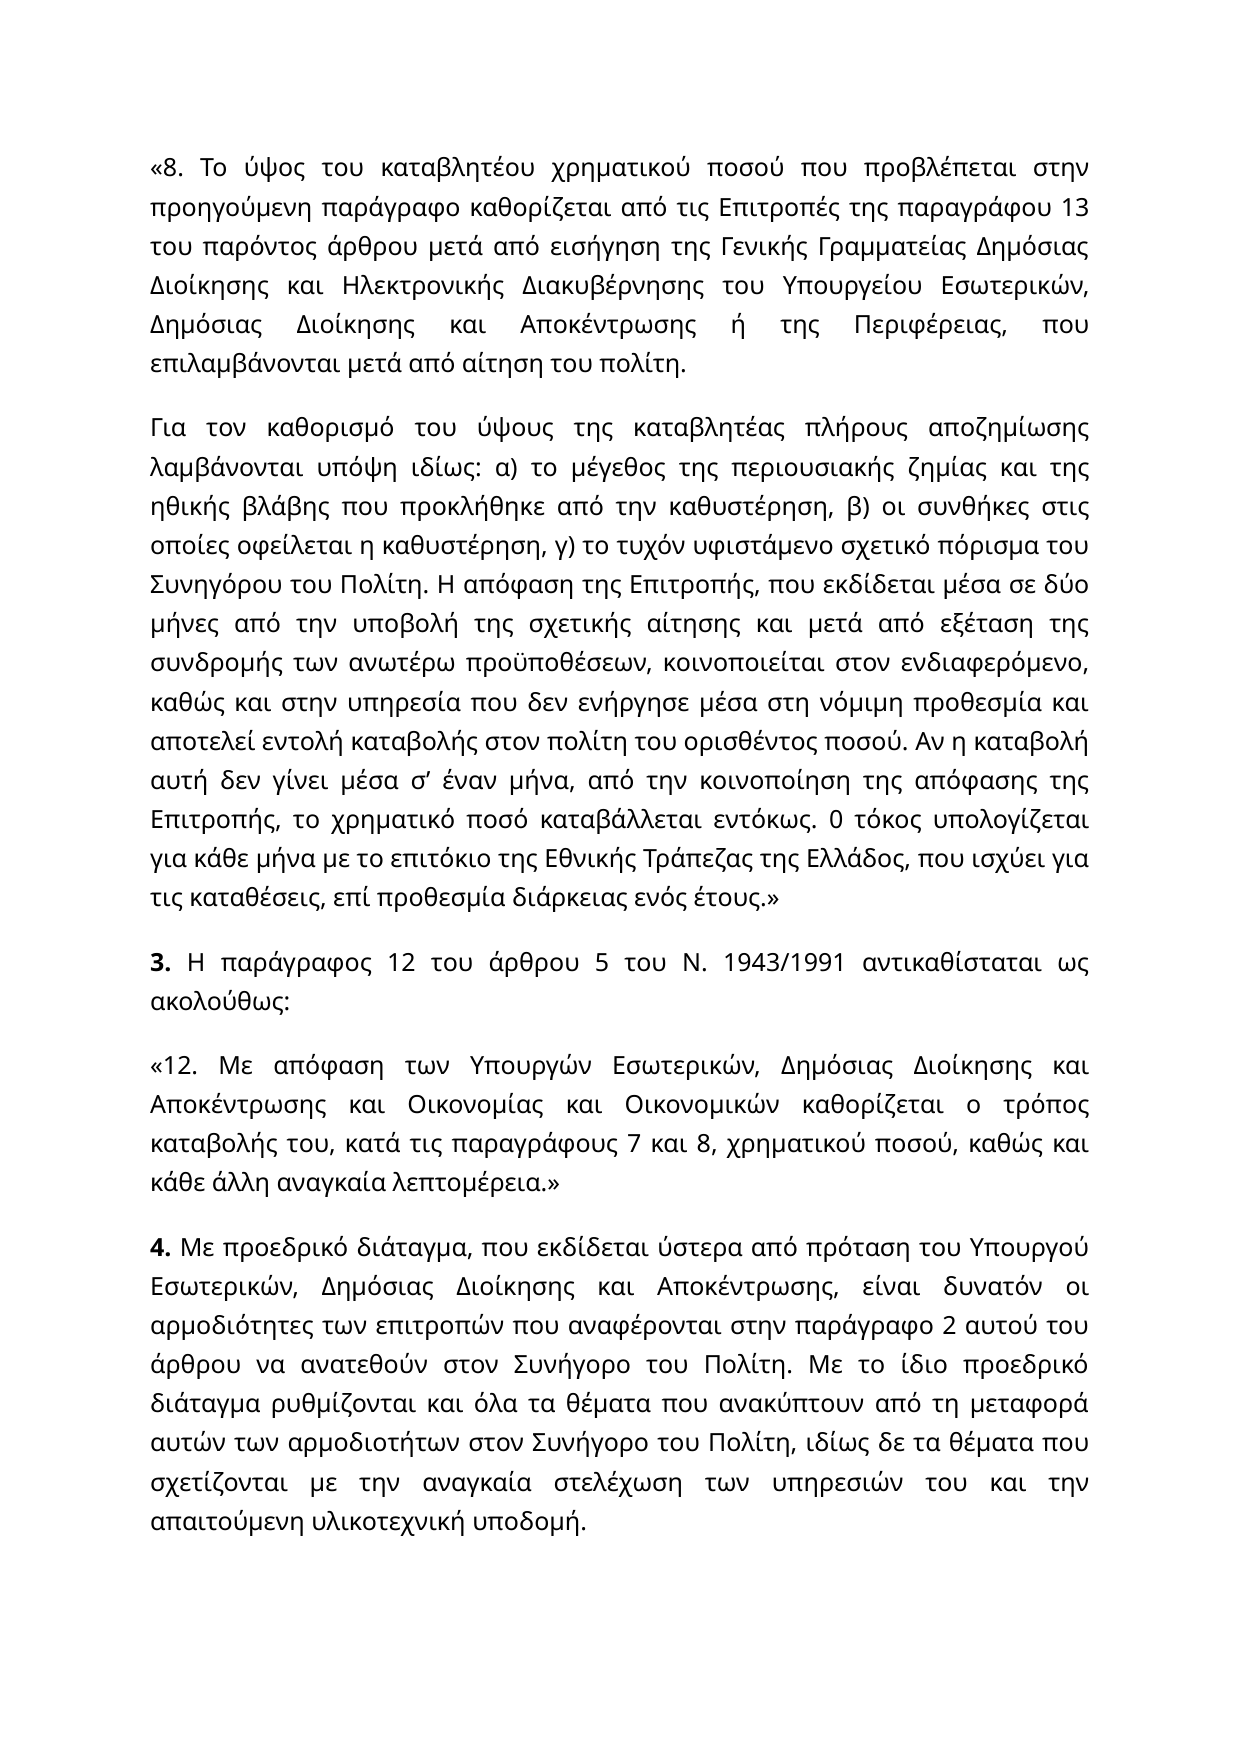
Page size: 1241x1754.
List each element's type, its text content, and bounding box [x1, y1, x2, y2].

text Για τον καθορισμό του ύψους της καταβλητέας πλήρους αποζημίωσης λαμβάνονται υπόψη ιδίως: α) το μέγεθος της περιουσιακής ζημίας και της ηθικής βλάβης που προκλήθηκε από την καθυστέρηση, β) οι συνθήκες στις οποίες οφείλεται η καθυστέρηση, γ) το τυχόν υφιστάμενο σχετικό πόρισμα του Συνηγόρου του Πολίτη. Η απόφαση της Επιτροπής, που εκδίδεται μέσα σε δύο μήνες από την υποβολή της σχετικής αίτησης και μετά από εξέταση της συνδρομής των ανωτέρω προϋποθέσεων, κοινοποιείται στον ενδιαφερόμενο, καθώς και στην υπηρεσία που δεν ενήργησε μέσα στη νόμιμη προθεσμία και αποτελεί εντολή καταβολής στον πολίτη του ορισθέντος ποσού. Αν η καταβολή αυτή δεν γίνει μέσα σ’ έναν μήνα, από την κοινοποίηση της απόφασης της Επιτροπής, το χρηματικό ποσό καταβάλλεται εντόκως. 0 τόκος υπολογίζεται για κάθε μήνα με το επιτόκιο της Εθνικής Τράπεζας της Ελλάδος, που ισχύει για τις καταθέσεις, επί προθεσμία διάρκειας ενός έτους.» [150, 410, 1090, 914]
text «8. Το ύψος του καταβλητέου χρηματικού ποσού που προβλέπεται στην προηγούμενη παράγραφο καθορίζεται από τις Επιτροπές της παραγράφου 13 του παρόντος άρθρου μετά από εισήγηση της Γενικής Γραμματείας Δημόσιας Διοίκησης και Ηλεκτρονικής Διακυβέρνησης του Υπουργείου Εσωτερικών, Δημόσιας Διοίκησης και Αποκέντρωσης ή της Περιφέρειας, που επιλαμβάνονται μετά από αίτηση του πολίτη. [150, 150, 1090, 380]
text 3. Η παράγραφος 12 του άρθρου 5 του Ν. 1943/1991 αντικαθίσταται ως ακολούθως: [150, 944, 1090, 1017]
text 4. Με προεδρικό διάταγμα, που εκδίδεται ύστερα από πρόταση του Υπουργού Εσωτερικών, Δημόσιας Διοίκησης και Αποκέντρωσης, είναι δυνατόν οι αρμοδιότητες των επιτροπών που αναφέρονται στην παράγραφο 2 αυτού του άρθρου να ανατεθούν στον Συνήγορο του Πολίτη. Με το ίδιο προεδρικό διάταγμα ρυθμίζονται και όλα τα θέματα που ανακύπτουν από τη μεταφορά αυτών των αρμοδιοτήτων στον Συνήγορο του Πολίτη, ιδίως δε τα θέματα που σχετίζονται με την αναγκαία στελέχωση των υπηρεσιών του και την απαιτούμενη υλικοτεχνική υποδομή. [150, 1229, 1090, 1537]
text «12. Με απόφαση των Υπουργών Εσωτερικών, Δημόσιας Διοίκησης και Αποκέντρωσης και Οικονομίας και Οικονομικών καθορίζεται ο τρόπος καταβολής του, κατά τις παραγράφους 7 και 8, χρηματικού ποσού, καθώς και κάθε άλλη αναγκαία λεπτομέρεια.» [150, 1047, 1090, 1199]
